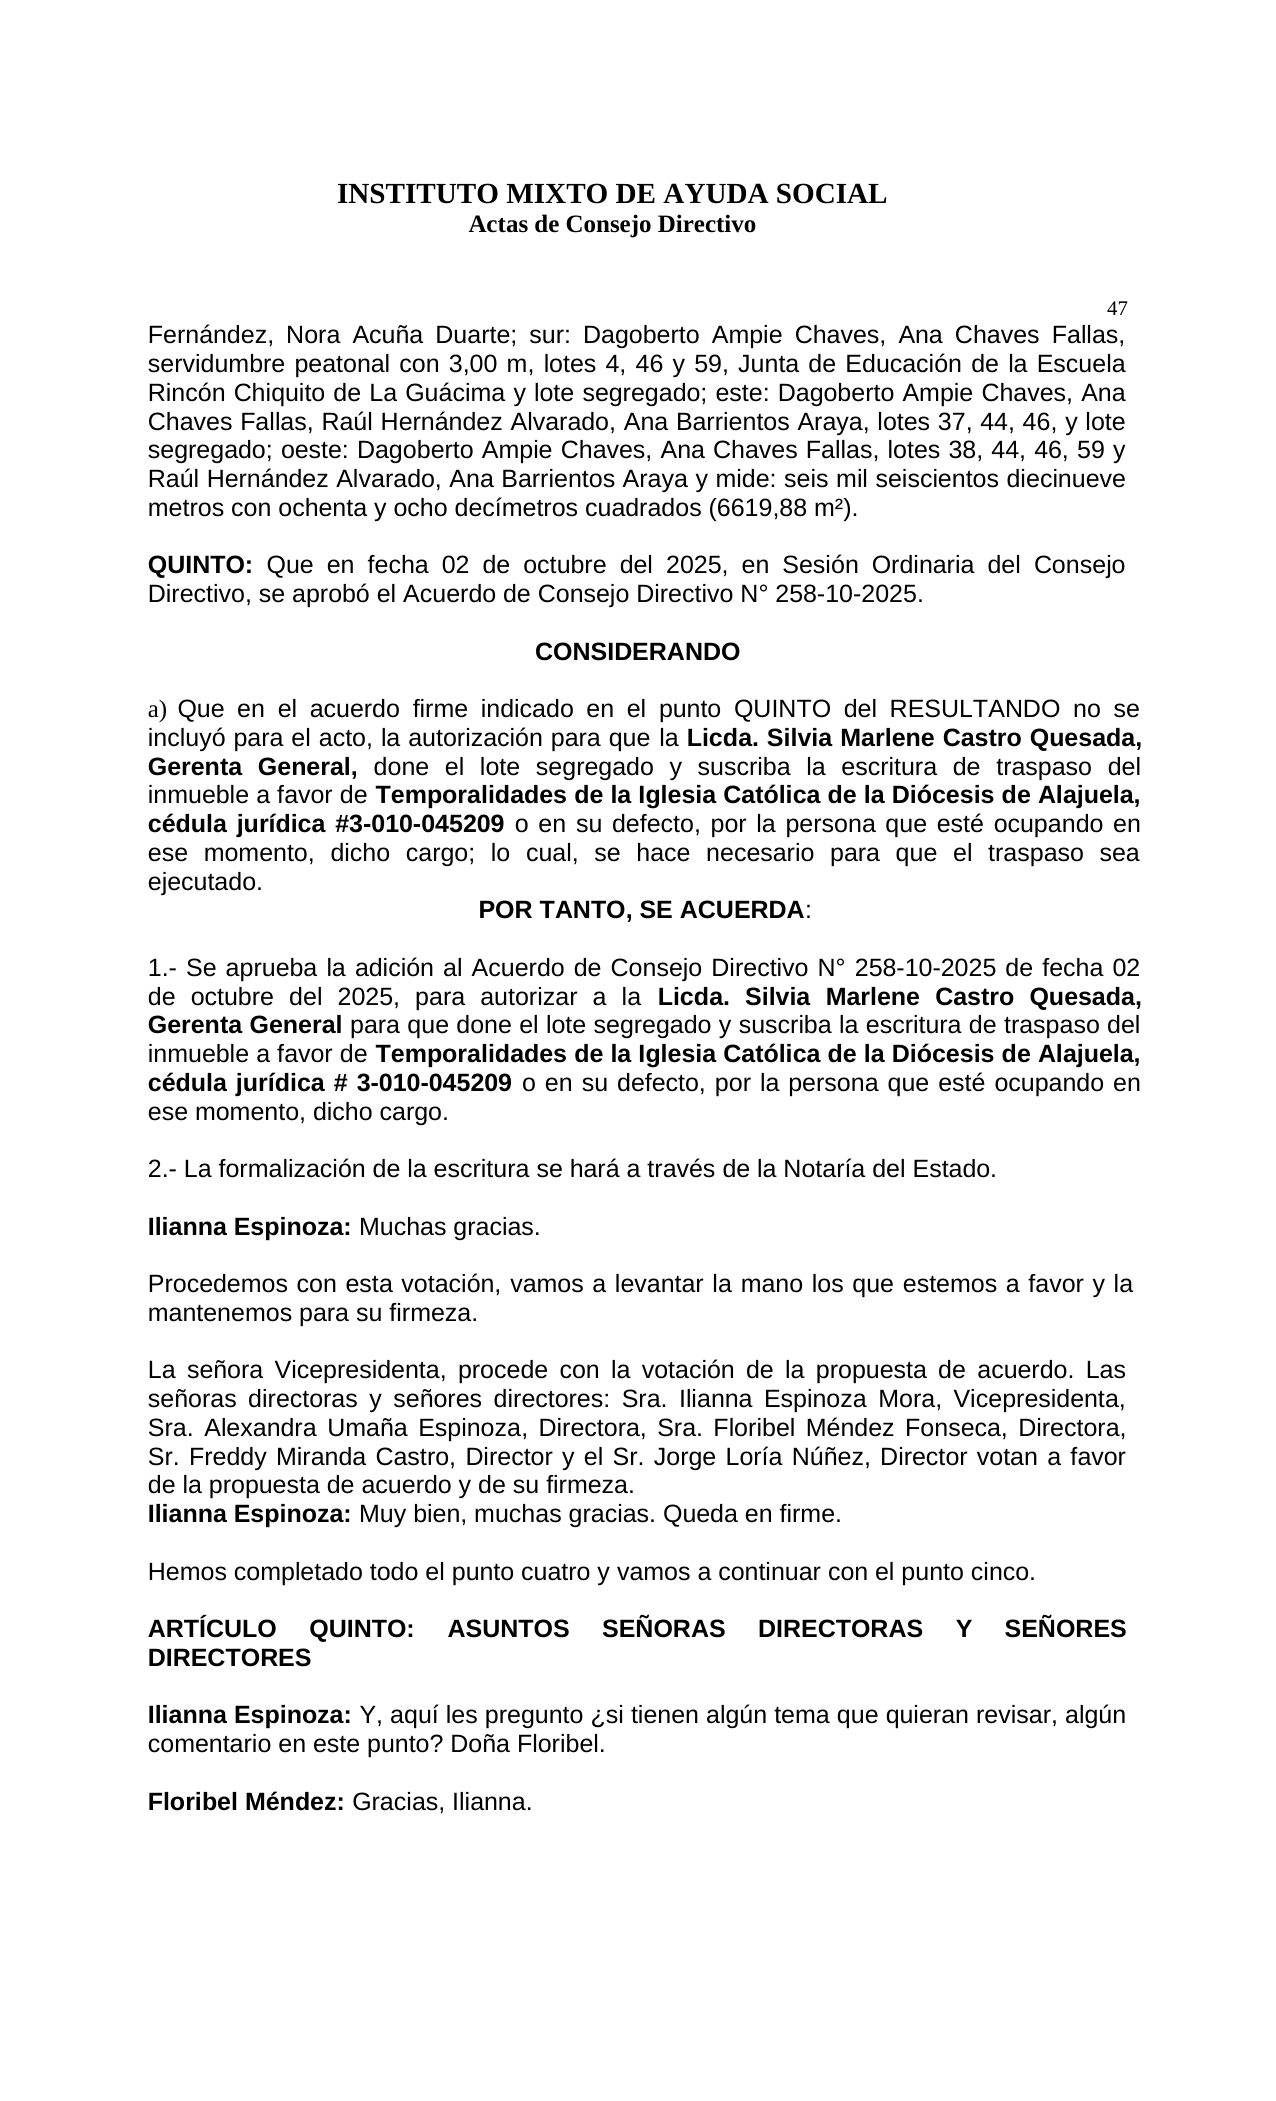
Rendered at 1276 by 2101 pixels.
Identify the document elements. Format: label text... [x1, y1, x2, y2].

text Fernández, Nora Acuña Duarte; sur: Dagoberto Ampie Chaves, Ana Chaves Fallas, servidumbre peatonal con 3,00 m, lotes 4, 46 y 59, Junta de Educación de la Escuela Rincón Chiquito de La Guácima y lote segregado; este: Dagoberto Ampie Chaves, Ana Chaves Fallas, Raúl Hernández Alvarado, Ana Barrientos Araya, lotes 37, 44, 46, y lote segregado; oeste: Dagoberto Ampie Chaves, Ana Chaves Fallas, lotes 38, 44, 46, 59 y Raúl Hernández Alvarado, Ana Barrientos Araya y mide: seis mil seiscientos diecinueve metros con ochenta y ocho decímetros cuadrados (6619,88 m²). [148, 320, 1127, 522]
text QUINTO: Que en fecha 02 de octubre del 2025, en Sesión Ordinaria del Consejo Directivo, se aprobó el Acuerdo de Consejo Directivo N° 258-10-2025. [148, 550, 1127, 608]
text CONSIDERANDO [148, 637, 1127, 665]
text ARTÍCULO QUINTO: ASUNTOS SEÑORAS DIRECTORAS Y SEÑORES DIRECTORES [148, 1614, 1127, 1672]
list Que en el acuerdo firme indicado en el punto QUINTO del RESULTANDO no se incluyó para el acto, la autorización para que la Licda. Silvia Marlene Castro Quesada, Gerenta General, done el lote segregado y suscriba la escritura de traspaso del inmueble a favor de Temporalidades de la Iglesia Católica de la Diócesis de Alajuela, cédula jurídica #3-010-045209 o en su defecto, por la persona que esté ocupando en ese momento, dicho cargo; lo cual, se hace necesario para que el traspaso sea ejecutado. [148, 694, 1142, 896]
text 2.- La formalización de la escritura se hará a través de la Notaría del Estado. [148, 1154, 1142, 1183]
text Floribel Méndez: Gracias, Ilianna. [148, 1758, 1127, 1816]
list POR TANTO, SE ACUERDA: [148, 896, 1142, 924]
text Procedemos con esta votación, vamos a levantar la mano los que estemos a favor y la mantenemos para su firmeza. [148, 1269, 1136, 1327]
text Hemos completado todo el punto cuatro y vamos a continuar con el punto cinco. [148, 1557, 1127, 1586]
text Ilianna Espinoza: Muy bien, muchas gracias. Queda en firme. [148, 1499, 1136, 1528]
text Ilianna Espinoza: Y, aquí les pregunto ¿si tienen algún tema que quieran revisar, algún comentario en este punto? Doña Floribel. [148, 1701, 1127, 1758]
text 1.- Se aprueba la adición al Acuerdo de Consejo Directivo N° 258-10-2025 de fecha 02 de octubre del 2025, para autorizar a la Licda. Silvia Marlene Castro Quesada, Gerenta General para que done el lote segregado y suscriba la escritura de traspaso del inmueble a favor de Temporalidades de la Iglesia Católica de la Diócesis de Alajuela, cédula jurídica # 3-010-045209 o en su defecto, por la persona que esté ocupando en ese momento, dicho cargo. [148, 953, 1142, 1126]
text Ilianna Espinoza: Muchas gracias. [148, 1212, 1136, 1241]
text La señora Vicepresidenta, procede con la votación de la propuesta de acuerdo. Las señoras directoras y señores directores: Sra. Ilianna Espinoza Mora, Vicepresidenta, Sra. Alexandra Umaña Espinoza, Directora, Sra. Floribel Méndez Fonseca, Directora, Sr. Freddy Miranda Castro, Director y el Sr. Jorge Loría Núñez, Director votan a favor de la propuesta de acuerdo y de su firmeza. [148, 1356, 1127, 1499]
